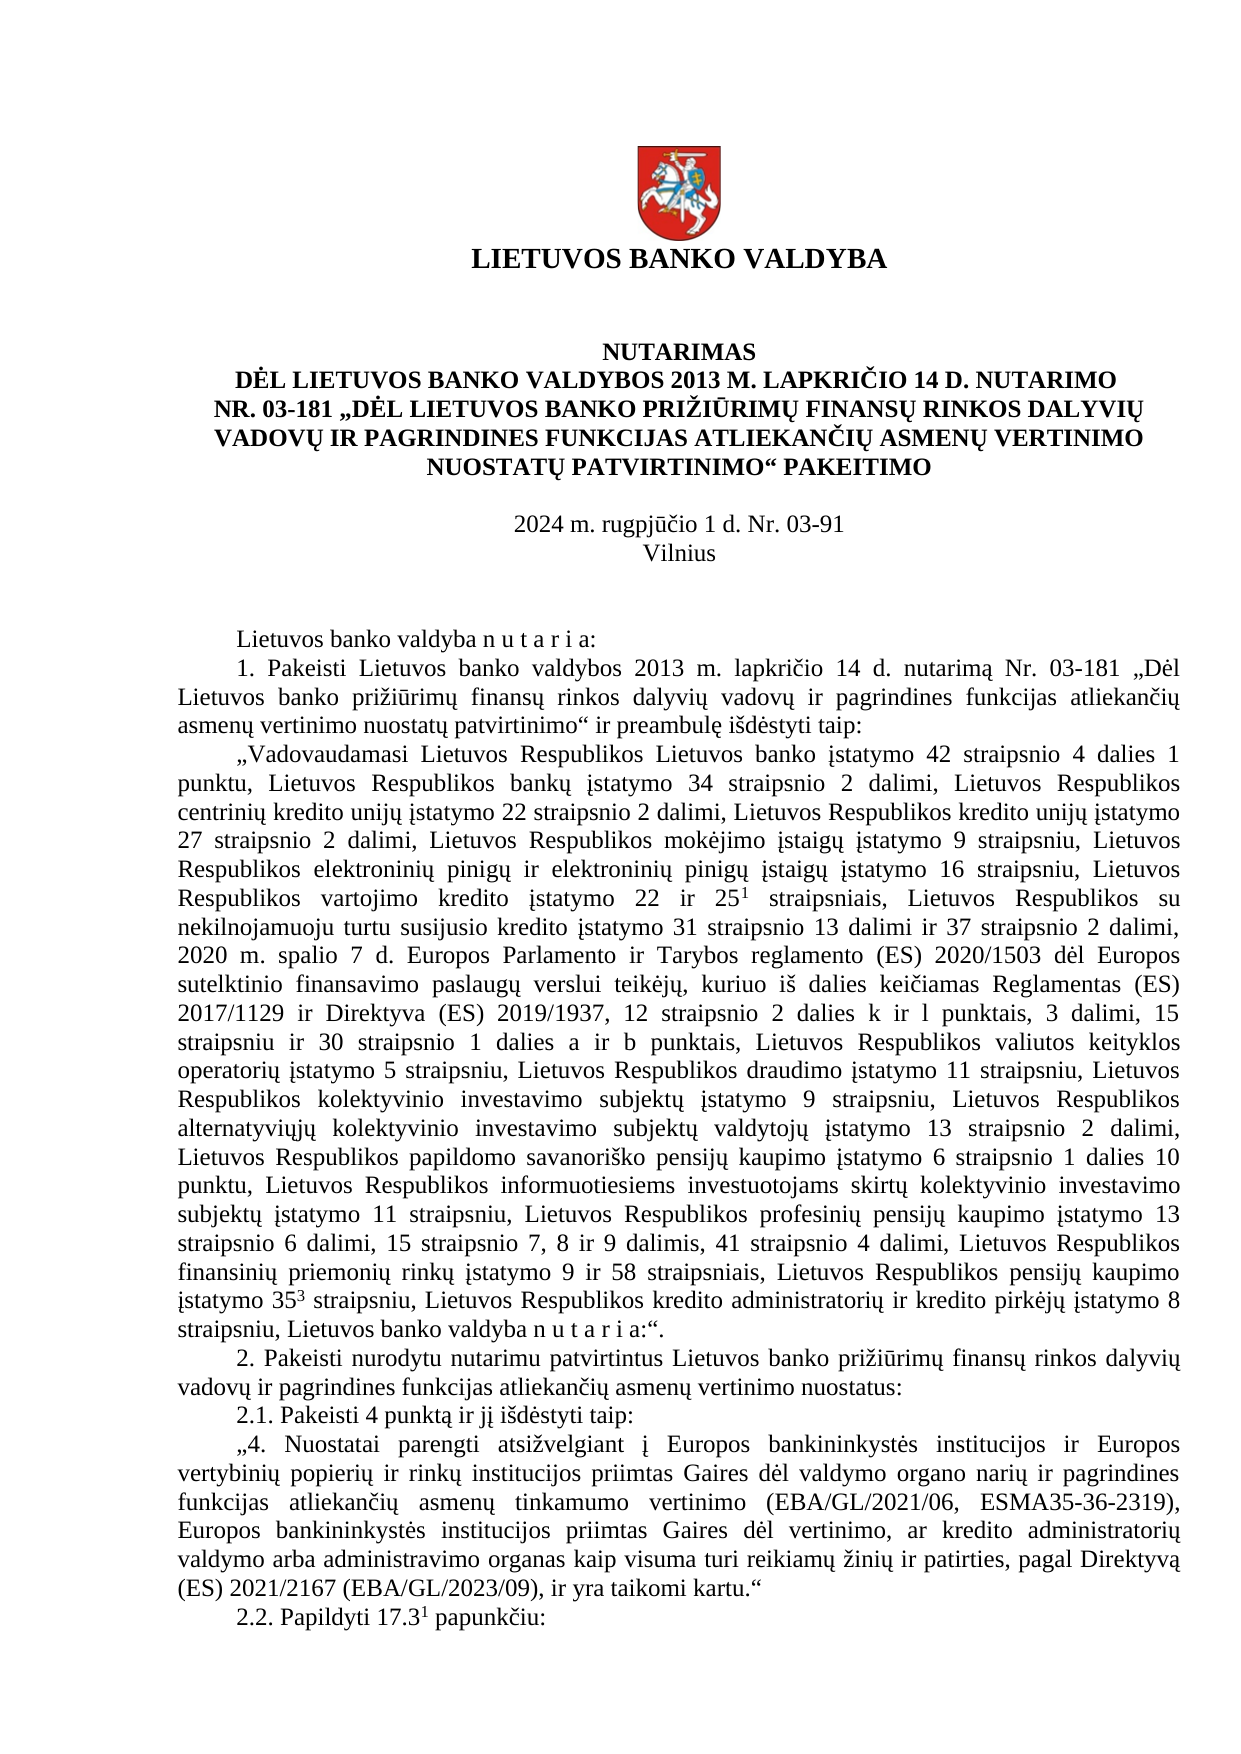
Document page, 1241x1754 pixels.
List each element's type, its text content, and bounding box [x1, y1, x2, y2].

text 2024 m. rugpjūčio 1 d. Nr. 03-91 [177, 509, 1181, 538]
text 1. Pakeisti Lietuvos banko valdybos 2013 m. lapkričio 14 d. nutarimą Nr. 03-181 „Dėl Lietuvos banko prižiūrimų finansų rinkos dalyvių vadovų ir pagrindines funkcijas atliekančių asmenų vertinimo nuostatų patvirtinimo“ ir preambulę išdėstyti taip: [177, 653, 1181, 739]
text Lietuvos banko valdyba n u t a r i a: [177, 624, 1181, 653]
text Vilnius [177, 538, 1181, 567]
text „4. Nuostatai parengti atsižvelgiant į Europos bankininkystės institucijos ir Europos vertybinių popierių ir rinkų institucijos priimtas Gaires dėl valdymo organo narių ir pagrindines funkcijas atliekančių asmenų tinkamumo vertinimo (EBA/GL/2021/06, ESMA35-36-2319), Europos bankininkystės institucijos priimtas Gaires dėl vertinimo, ar kredito administratorių valdymo arba administravimo organas kaip visuma turi reikiamų žinių ir patirties, pagal Direktyvą (ES) 2021/2167 (EBA/GL/2023/09), ir yra taikomi kartu.“ [177, 1429, 1181, 1602]
text 2.2. Papildyti 17.31 papunkčiu: [177, 1602, 1181, 1630]
text 2. Pakeisti nurodytu nutarimu patvirtintus Lietuvos banko prižiūrimų finansų rinkos dalyvių vadovų ir pagrindines funkcijas atliekančių asmenų vertinimo nuostatus: [177, 1343, 1181, 1400]
text DĖL LIETUVOS BANKO VALDYBOS 2013 M. LAPKRIČIO 14 D. NUTARIMO [177, 365, 1181, 394]
text LIETUVOS BANKO VALDYBA [177, 241, 1181, 274]
text NUTARIMAS [177, 337, 1181, 365]
text 2.1. Pakeisti 4 punktą ir jį išdėstyti taip: [177, 1400, 1181, 1429]
text NR. 03-181 „DĖL LIETUVOS BANKO PRIŽIŪRIMŲ FINANSŲ RINKOS DALYVIŲ VADOVŲ IR PAGRINDINES FUNKCIJAS ATLIEKANČIŲ ASMENŲ VERTINIMO NUOSTATŲ PATVIRTINIMO“ PAKEITIMO [177, 394, 1181, 480]
text „Vadovaudamasi Lietuvos Respublikos Lietuvos banko įstatymo 42 straipsnio 4 dalies 1 punktu, Lietuvos Respublikos bankų įstatymo 34 straipsnio 2 dalimi, Lietuvos Respublikos centrinių kredito unijų įstatymo 22 straipsnio 2 dalimi, Lietuvos Respublikos kredito unijų įstatymo 27 straipsnio 2 dalimi, Lietuvos Respublikos mokėjimo įstaigų įstatymo 9 straipsniu, Lietuvos Respublikos elektroninių pinigų ir elektroninių pinigų įstaigų įstatymo 16 straipsniu, Lietuvos Respublikos vartojimo kredito įstatymo 22 ir 251 straipsniais, Lietuvos Respublikos su nekilnojamuoju turtu susijusio kredito įstatymo 31 straipsnio 13 dalimi ir 37 straipsnio 2 dalimi, 2020 m. spalio 7 d. Europos Parlamento ir Tarybos reglamento (ES) 2020/1503 dėl Europos sutelktinio finansavimo paslaugų verslui teikėjų, kuriuo iš dalies keičiamas Reglamentas (ES) 2017/1129 ir Direktyva (ES) 2019/1937, 12 straipsnio 2 dalies k ir l punktais, 3 dalimi, 15 straipsniu ir 30 straipsnio 1 dalies a ir b punktais, Lietuvos Respublikos valiutos keityklos operatorių įstatymo 5 straipsniu, Lietuvos Respublikos draudimo įstatymo 11 straipsniu, Lietuvos Respublikos kolektyvinio investavimo subjektų įstatymo 9 straipsniu, Lietuvos Respublikos alternatyviųjų kolektyvinio investavimo subjektų valdytojų įstatymo 13 straipsnio 2 dalimi, Lietuvos Respublikos papildomo savanoriško pensijų kaupimo įstatymo 6 straipsnio 1 dalies 10 punktu, Lietuvos Respublikos informuotiesiems investuotojams skirtų kolektyvinio investavimo subjektų įstatymo 11 straipsniu, Lietuvos Respublikos profesinių pensijų kaupimo įstatymo 13 straipsnio 6 dalimi, 15 straipsnio 7, 8 ir 9 dalimis, 41 straipsnio 4 dalimi, Lietuvos Respublikos finansinių priemonių rinkų įstatymo 9 ir 58 straipsniais, Lietuvos Respublikos pensijų kaupimo įstatymo 353 straipsniu, Lietuvos Respublikos kredito administratorių ir kredito pirkėjų įstatymo 8 straipsniu, Lietuvos banko valdyba n u t a r i a:“. [177, 739, 1181, 1343]
